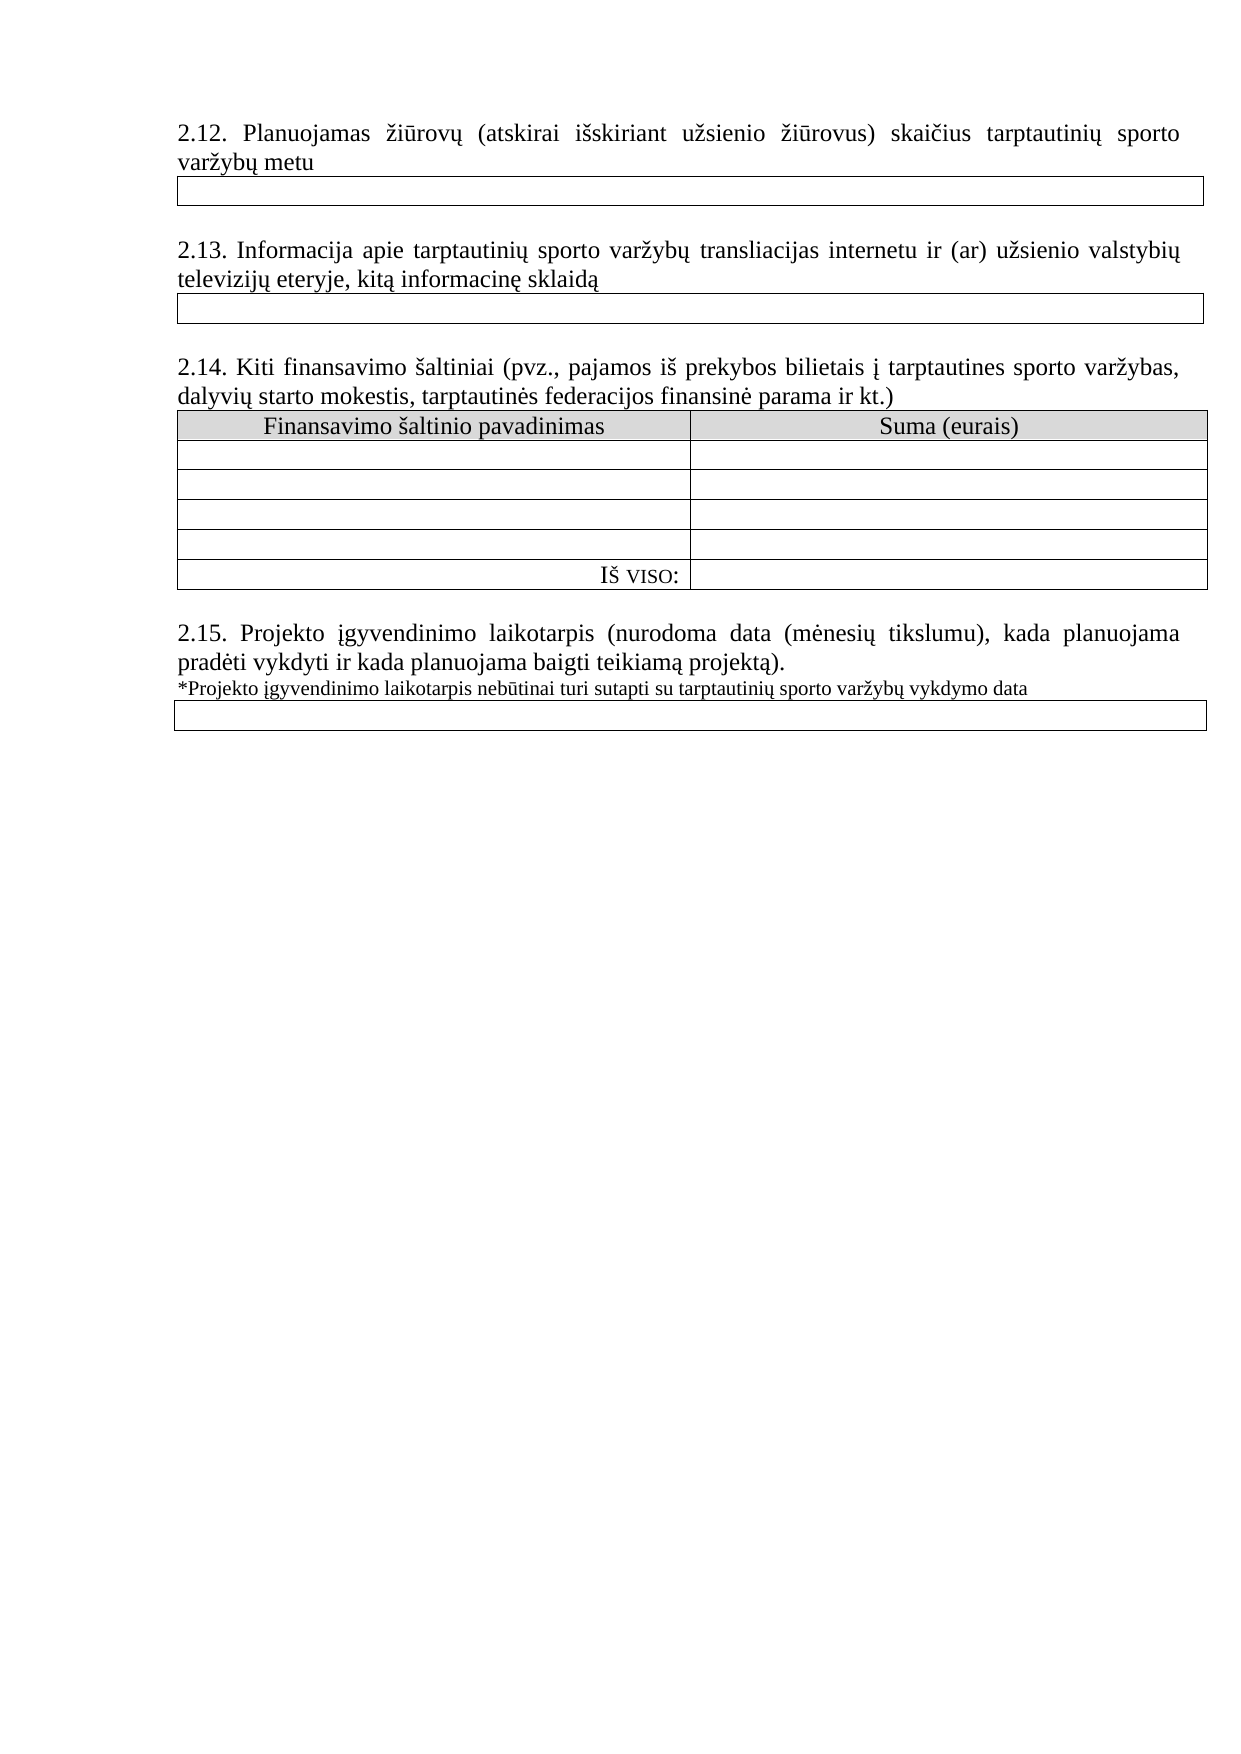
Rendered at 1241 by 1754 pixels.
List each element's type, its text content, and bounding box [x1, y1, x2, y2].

table_cell [178, 530, 690, 559]
table_header [175, 701, 1206, 730]
table_cell [691, 560, 1207, 588]
text *Projekto įgyvendinimo laikotarpis nebūtinai turi sutapti su tarptautinių sporto varžybų vykdymo data [177, 676, 1181, 700]
table_header Finansavimo šaltinio pavadinimas [178, 411, 690, 439]
table_cell [691, 530, 1207, 559]
table_cell [178, 470, 690, 499]
table_cell [178, 441, 690, 469]
table_header [178, 294, 1203, 322]
table_cell Iš viso: [178, 560, 690, 588]
table_cell [178, 500, 690, 529]
text 2.14. Kiti finansavimo šaltiniai (pvz., pajamos iš prekybos bilietais į tarptautines sporto varžybas, dalyvių starto mokestis, tarptautinės federacijos finansinė parama ir kt.) [177, 352, 1181, 410]
table_cell [691, 441, 1207, 469]
text 2.15. Projekto įgyvendinimo laikotarpis (nurodoma data (mėnesių tikslumu), kada planuojama pradėti vykdyti ir kada planuojama baigti teikiamą projektą). [177, 618, 1181, 676]
table_cell [691, 470, 1207, 499]
table_header [178, 177, 1203, 205]
table_header Suma (eurais) [691, 411, 1207, 439]
text 2.12. Planuojamas žiūrovų (atskirai išskiriant užsienio žiūrovus) skaičius tarptautinių sporto varžybų metu [177, 118, 1181, 176]
table_cell [691, 500, 1207, 529]
text 2.13. Informacija apie tarptautinių sporto varžybų transliacijas internetu ir (ar) užsienio valstybių televizijų eteryje, kitą informacinę sklaidą [177, 235, 1181, 293]
